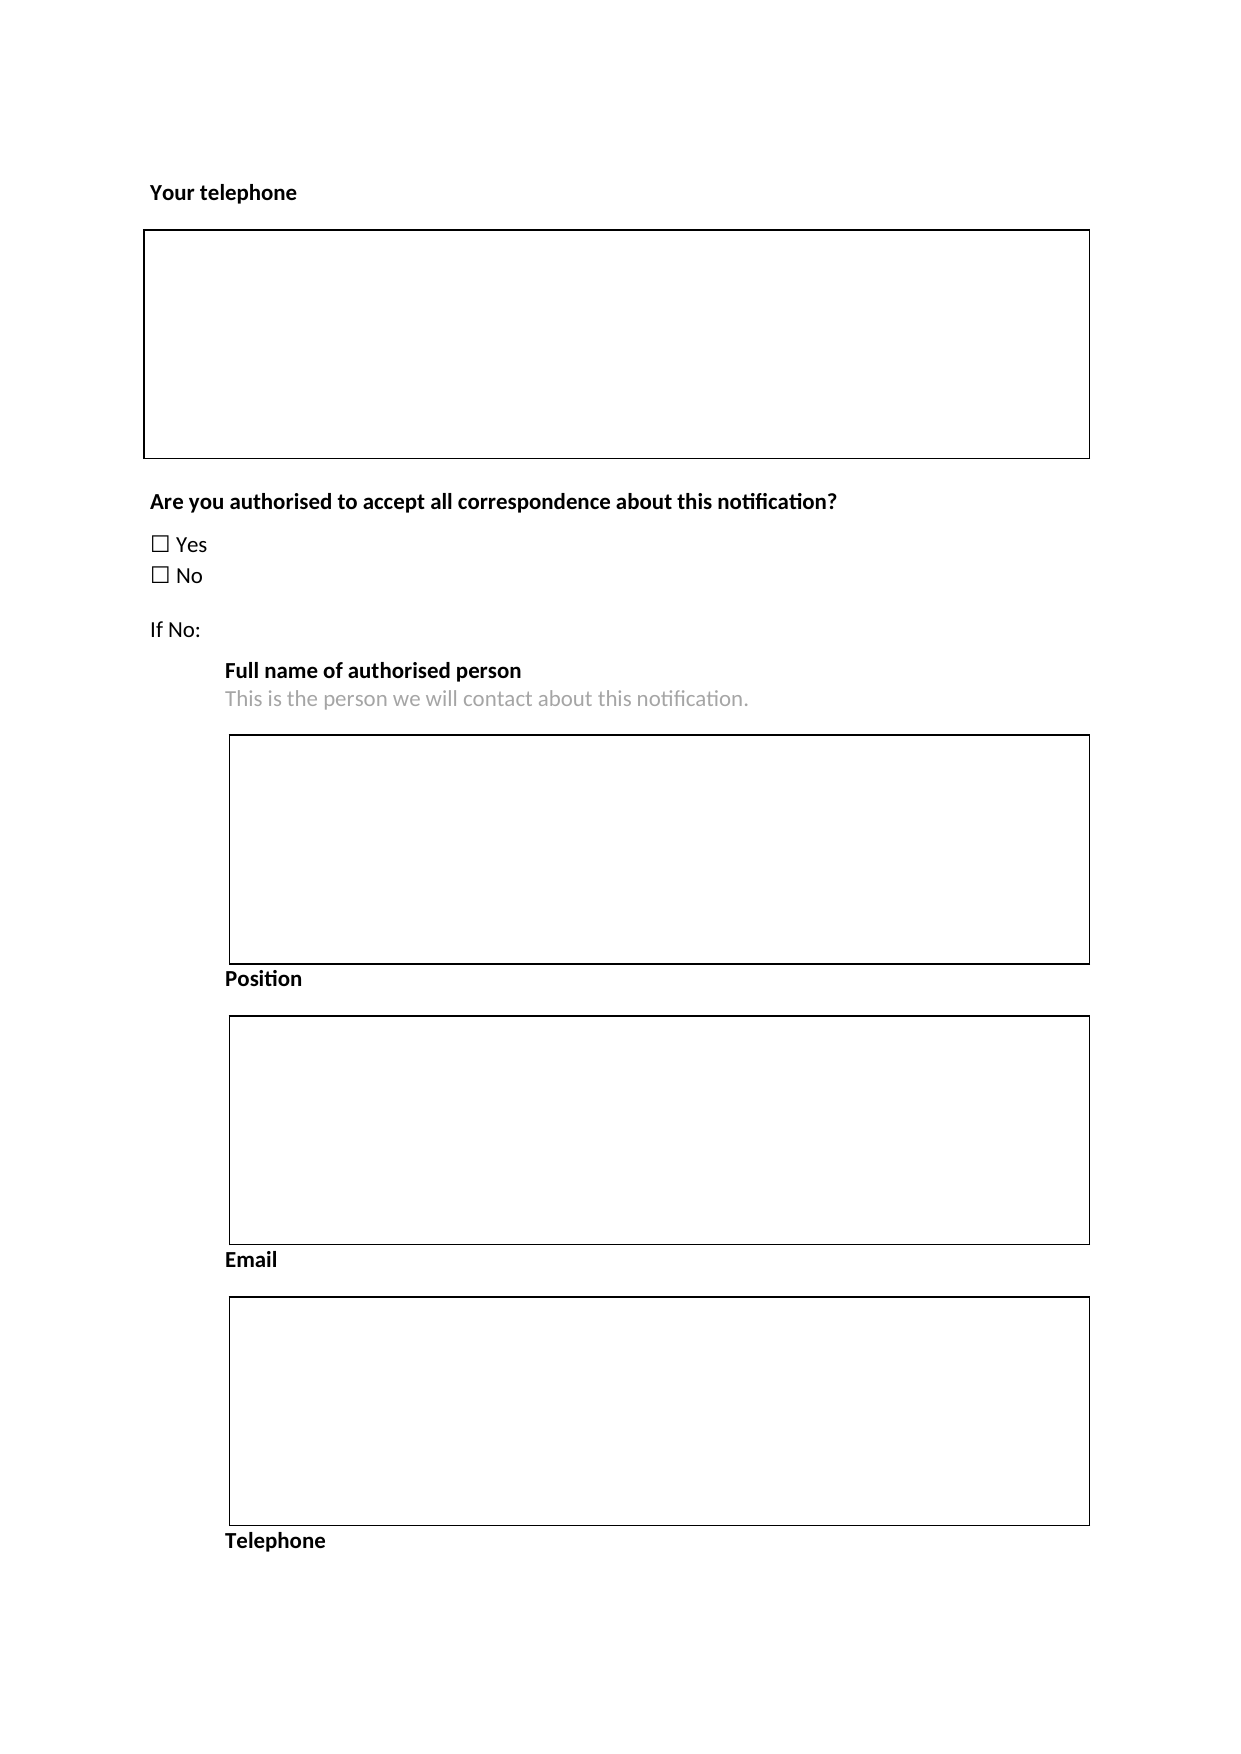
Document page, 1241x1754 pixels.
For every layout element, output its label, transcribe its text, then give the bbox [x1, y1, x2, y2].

text If No: [150, 615, 1090, 643]
text Are you authorised to accept all correspondence about this notification? [150, 487, 1090, 515]
text Email [150, 1021, 1090, 1273]
text ☐ Yes [150, 528, 1090, 559]
text Telephone [150, 1346, 1090, 1554]
text [145, 231, 1089, 458]
text ☐ No [150, 559, 1090, 590]
text Position [150, 825, 1090, 993]
text Full name of authorised person [150, 656, 1090, 684]
text Your telephone [150, 178, 1090, 206]
text This is the person we will contact about this notification. [150, 684, 1090, 712]
